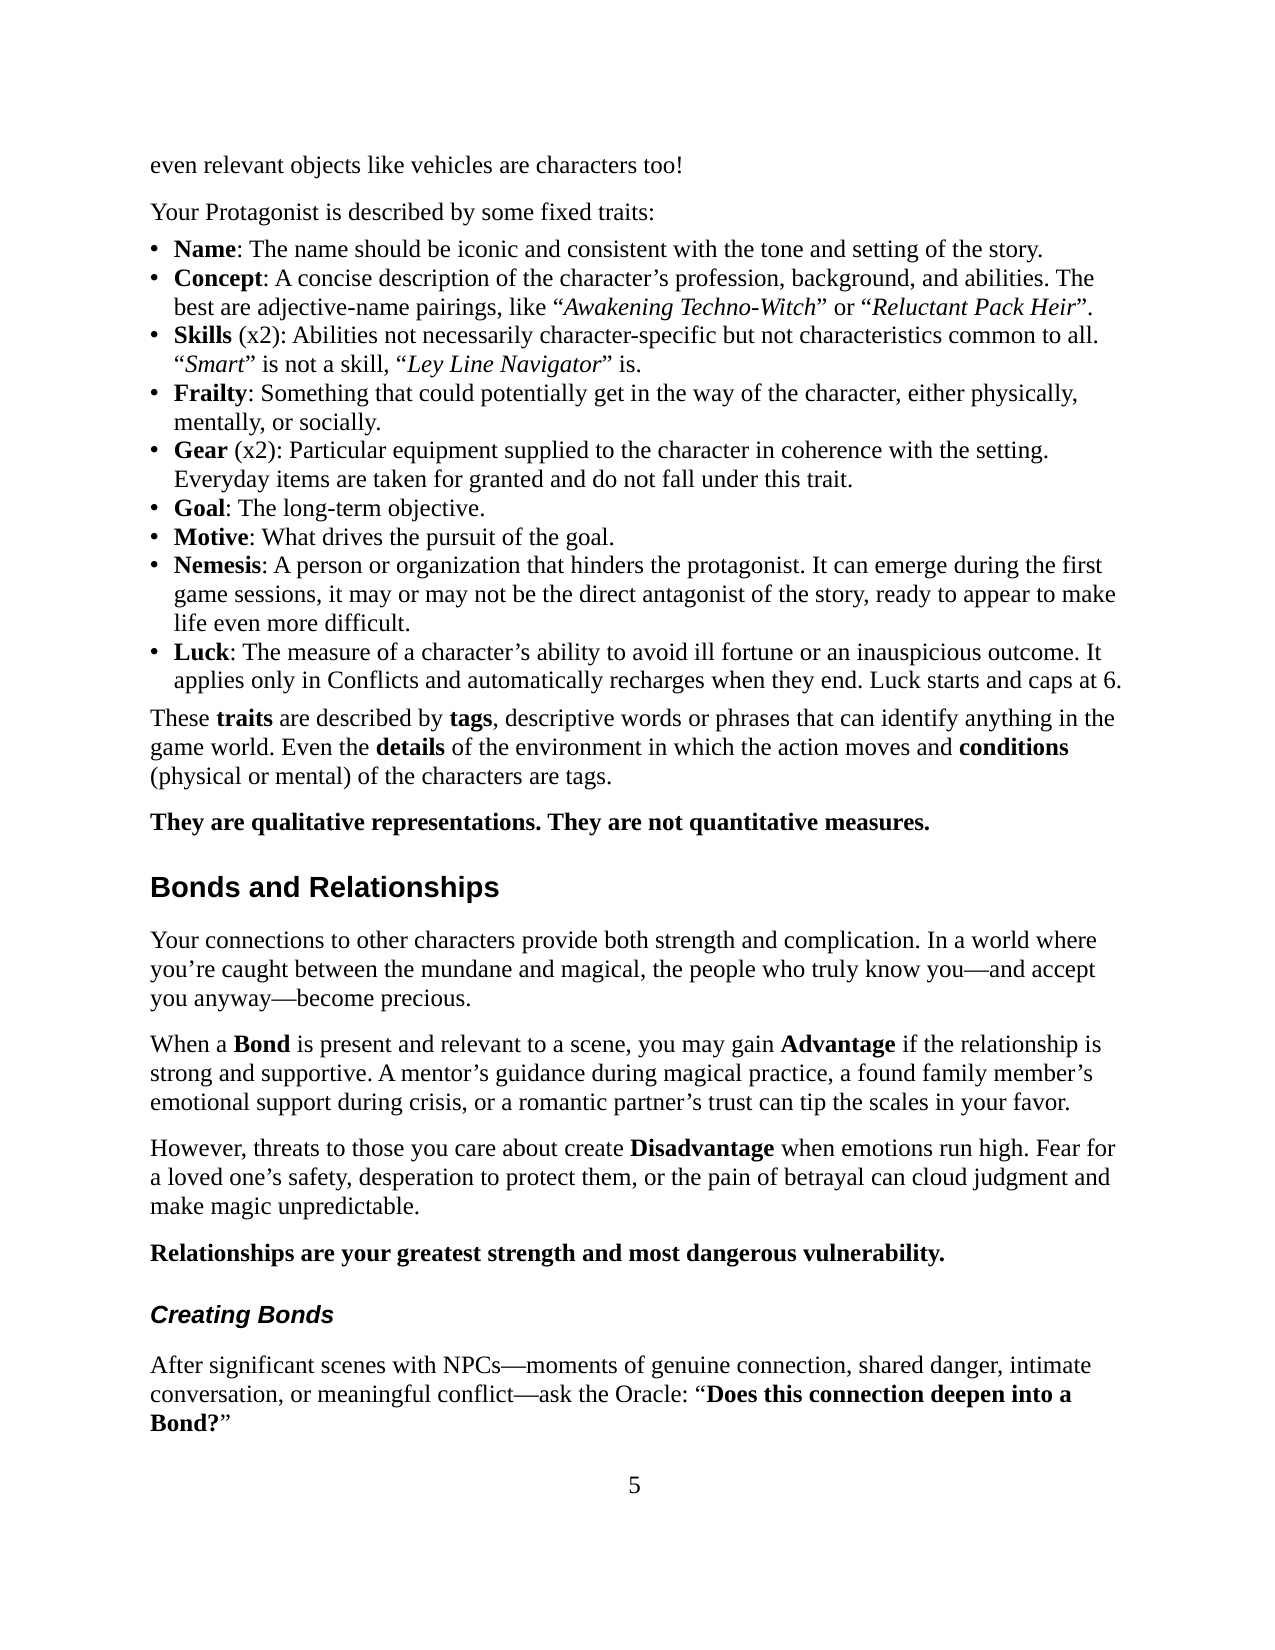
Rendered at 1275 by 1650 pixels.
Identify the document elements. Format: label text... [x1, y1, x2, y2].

text These traits are described by tags, descriptive words or phrases that can identify anything in the game world. Even the details of the environment in which the action moves and conditions (physical or mental) of the characters are tags. [150, 703, 1125, 789]
text Your Protagonist is described by some fixed traits: [150, 197, 1125, 225]
list Concept: A concise description of the character’s profession, background, and abilities. The best are adjective-name pairings, like “Awakening Techno-Witch” or “Reluctant Pack Heir”. [150, 263, 1125, 321]
text However, threats to those you care about create Disadvantage when emotions run high. Fear for a loved one’s safety, desperation to protect them, or the pain of betrayal can cloud judgment and make magic unpredictable. [150, 1133, 1125, 1220]
list Motive: What drives the pursuit of the goal. [150, 522, 1125, 551]
subtitle Creating Bonds [150, 1300, 1125, 1329]
list Skills (x2): Abilities not necessarily character-specific but not characteristics common to all. “Smart” is not a skill, “Ley Line Navigator” is. [150, 321, 1125, 378]
text When a Bond is present and relevant to a scene, you may gain Advantage if the relationship is strong and supportive. A mentor’s guidance during magical practice, a found family member’s emotional support during crisis, or a romantic partner’s trust can tip the scales in your favor. [150, 1029, 1125, 1116]
list Frailty: Something that could potentially get in the way of the character, either physically, mentally, or socially. [150, 378, 1125, 436]
list Nemesis: A person or organization that hinders the protagonist. It can emerge during the first game sessions, it may or may not be the direct antagonist of the story, ready to appear to make life even more difficult. [150, 551, 1125, 637]
text Relationships are your greatest strength and most dangerous vulnerability. [150, 1238, 1125, 1266]
list Goal: The long-term objective. [150, 493, 1125, 522]
text even relevant objects like vehicles are characters too! [150, 150, 1125, 179]
subtitle Bonds and Relationships [150, 870, 1125, 904]
text After significant scenes with NPCs—moments of genuine connection, shared danger, intimate conversation, or meaningful conflict—ask the Oracle: “Does this connection deepen into a Bond?” [150, 1350, 1125, 1437]
list Luck: The measure of a character’s ability to avoid ill fortune or an inauspicious outcome. It applies only in Conflicts and automatically recharges when they end. Luck starts and caps at 6. [150, 637, 1125, 694]
list Gear (x2): Particular equipment supplied to the character in coherence with the setting. Everyday items are taken for granted and do not fall under this trait. [150, 436, 1125, 493]
list Name: The name should be iconic and consistent with the tone and setting of the story. [150, 234, 1125, 263]
text They are qualitative representations. They are not quantitative measures. [150, 807, 1125, 836]
text Your connections to other characters provide both strength and complication. In a world where you’re caught between the mundane and magical, the people who truly know you—and accept you anyway—become precious. [150, 925, 1125, 1011]
